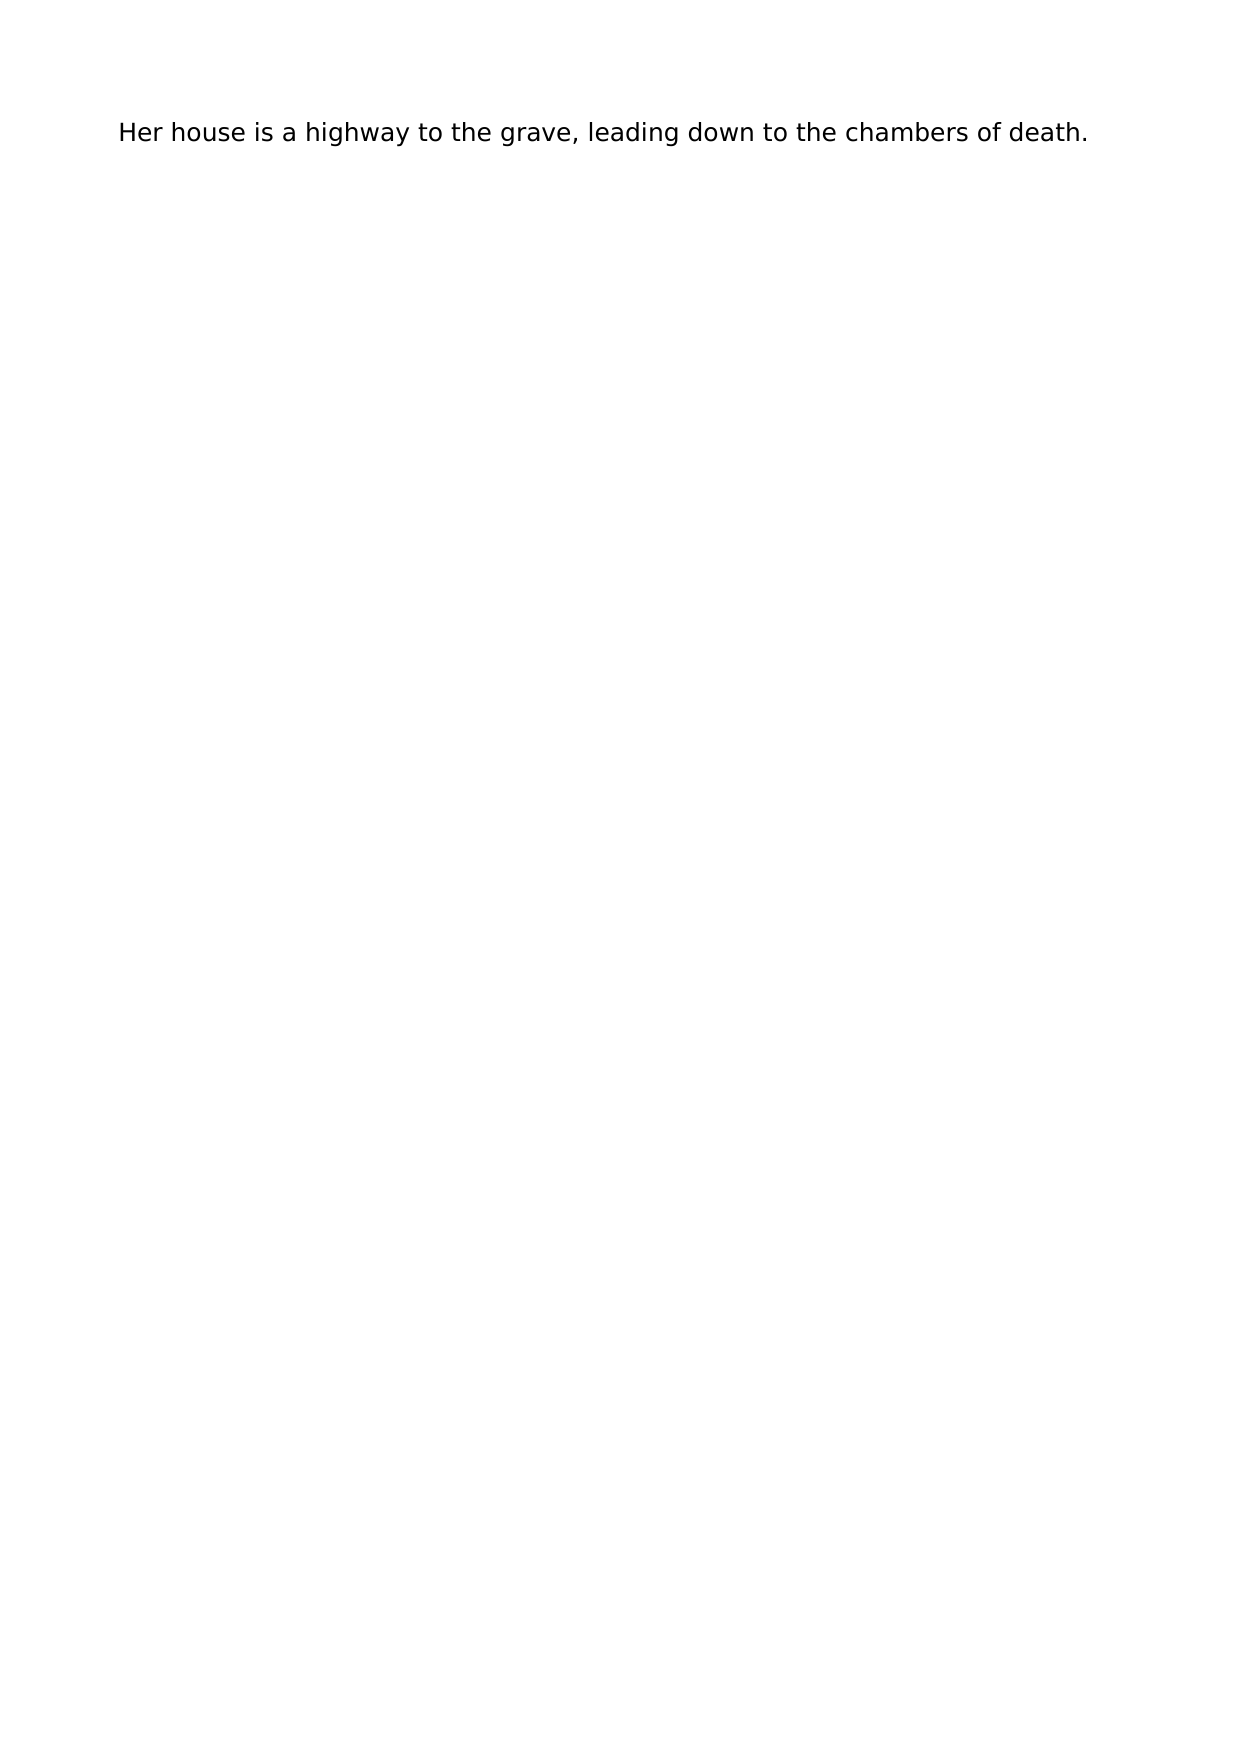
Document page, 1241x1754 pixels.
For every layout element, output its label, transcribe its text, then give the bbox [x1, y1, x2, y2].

text Her house is a highway to the grave, leading down to the chambers of death. [118, 118, 1122, 147]
